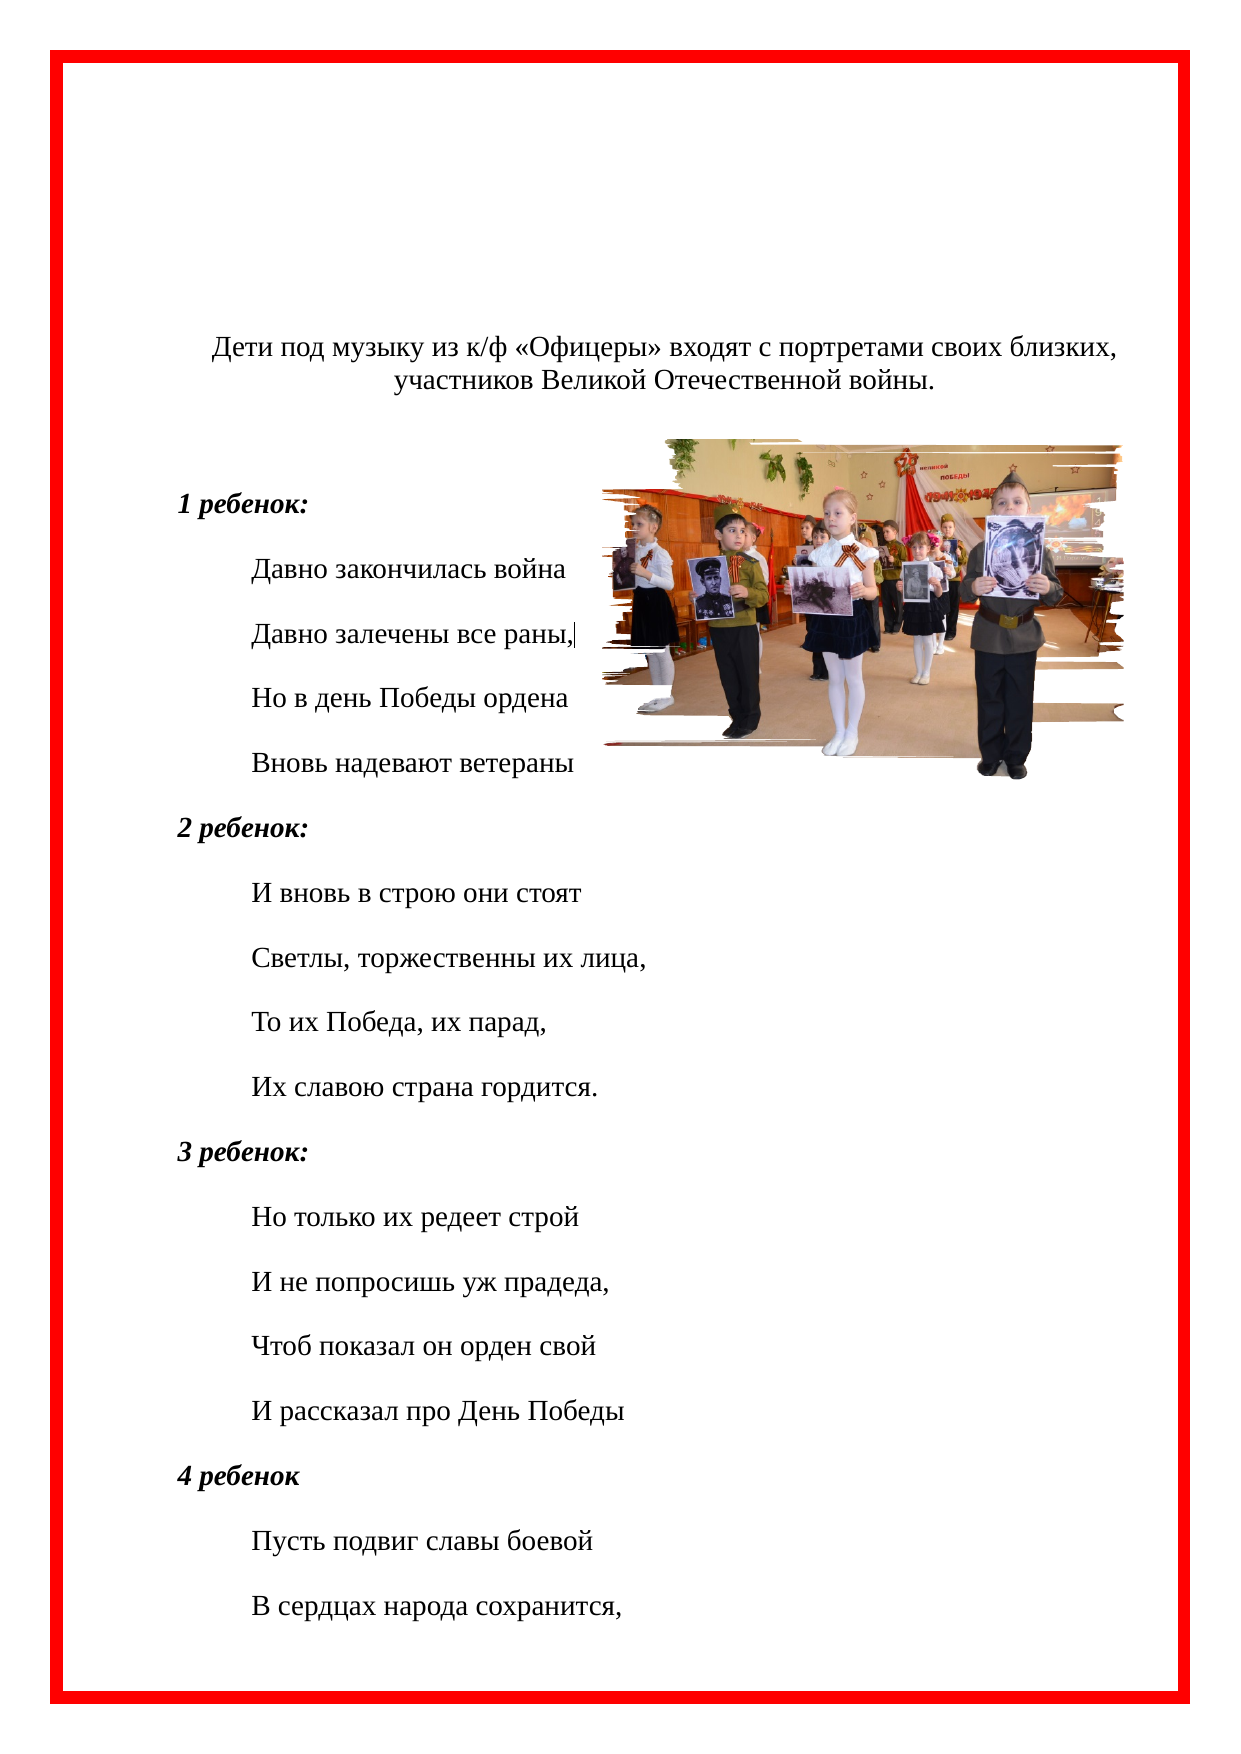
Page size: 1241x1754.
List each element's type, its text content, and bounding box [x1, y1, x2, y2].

text [1066, 551, 1152, 584]
text И вновь в строю они стоят [177, 875, 1152, 908]
text [1034, 681, 1152, 714]
text Давно залечены все раны, [177, 616, 630, 649]
text Давно закончилась война [177, 551, 612, 584]
text И рассказал про День Победы [177, 1393, 1152, 1427]
text И не попросишь уж прадеда, [177, 1264, 1152, 1297]
text В сердцах народа сохранится, [177, 1588, 1152, 1621]
text [1091, 486, 1152, 520]
text [1024, 745, 1152, 779]
text Но только их редеет строй [177, 1199, 1152, 1232]
text 1 ребенок: [177, 486, 680, 520]
text 3 ребенок: [177, 1134, 1152, 1168]
text Дети под музыку из к/ф «Офицеры» входят с портретами своих близких, участников Великой Отечественной войны. [177, 329, 1152, 396]
text Чтоб показал он орден свой [177, 1328, 1152, 1362]
text 4 ребенок [177, 1458, 1152, 1492]
text [1101, 616, 1152, 649]
text Вновь надевают ветераны [177, 745, 1011, 779]
text Их славою страна гордится. [177, 1069, 1152, 1103]
text Но в день Победы ордена [177, 681, 671, 714]
text Светлы, торжественны их лица, [177, 940, 1152, 973]
text То их Победа, их парад, [177, 1004, 1152, 1038]
text 2 ребенок: [177, 810, 1152, 844]
text Пусть подвиг славы боевой [177, 1523, 1152, 1556]
